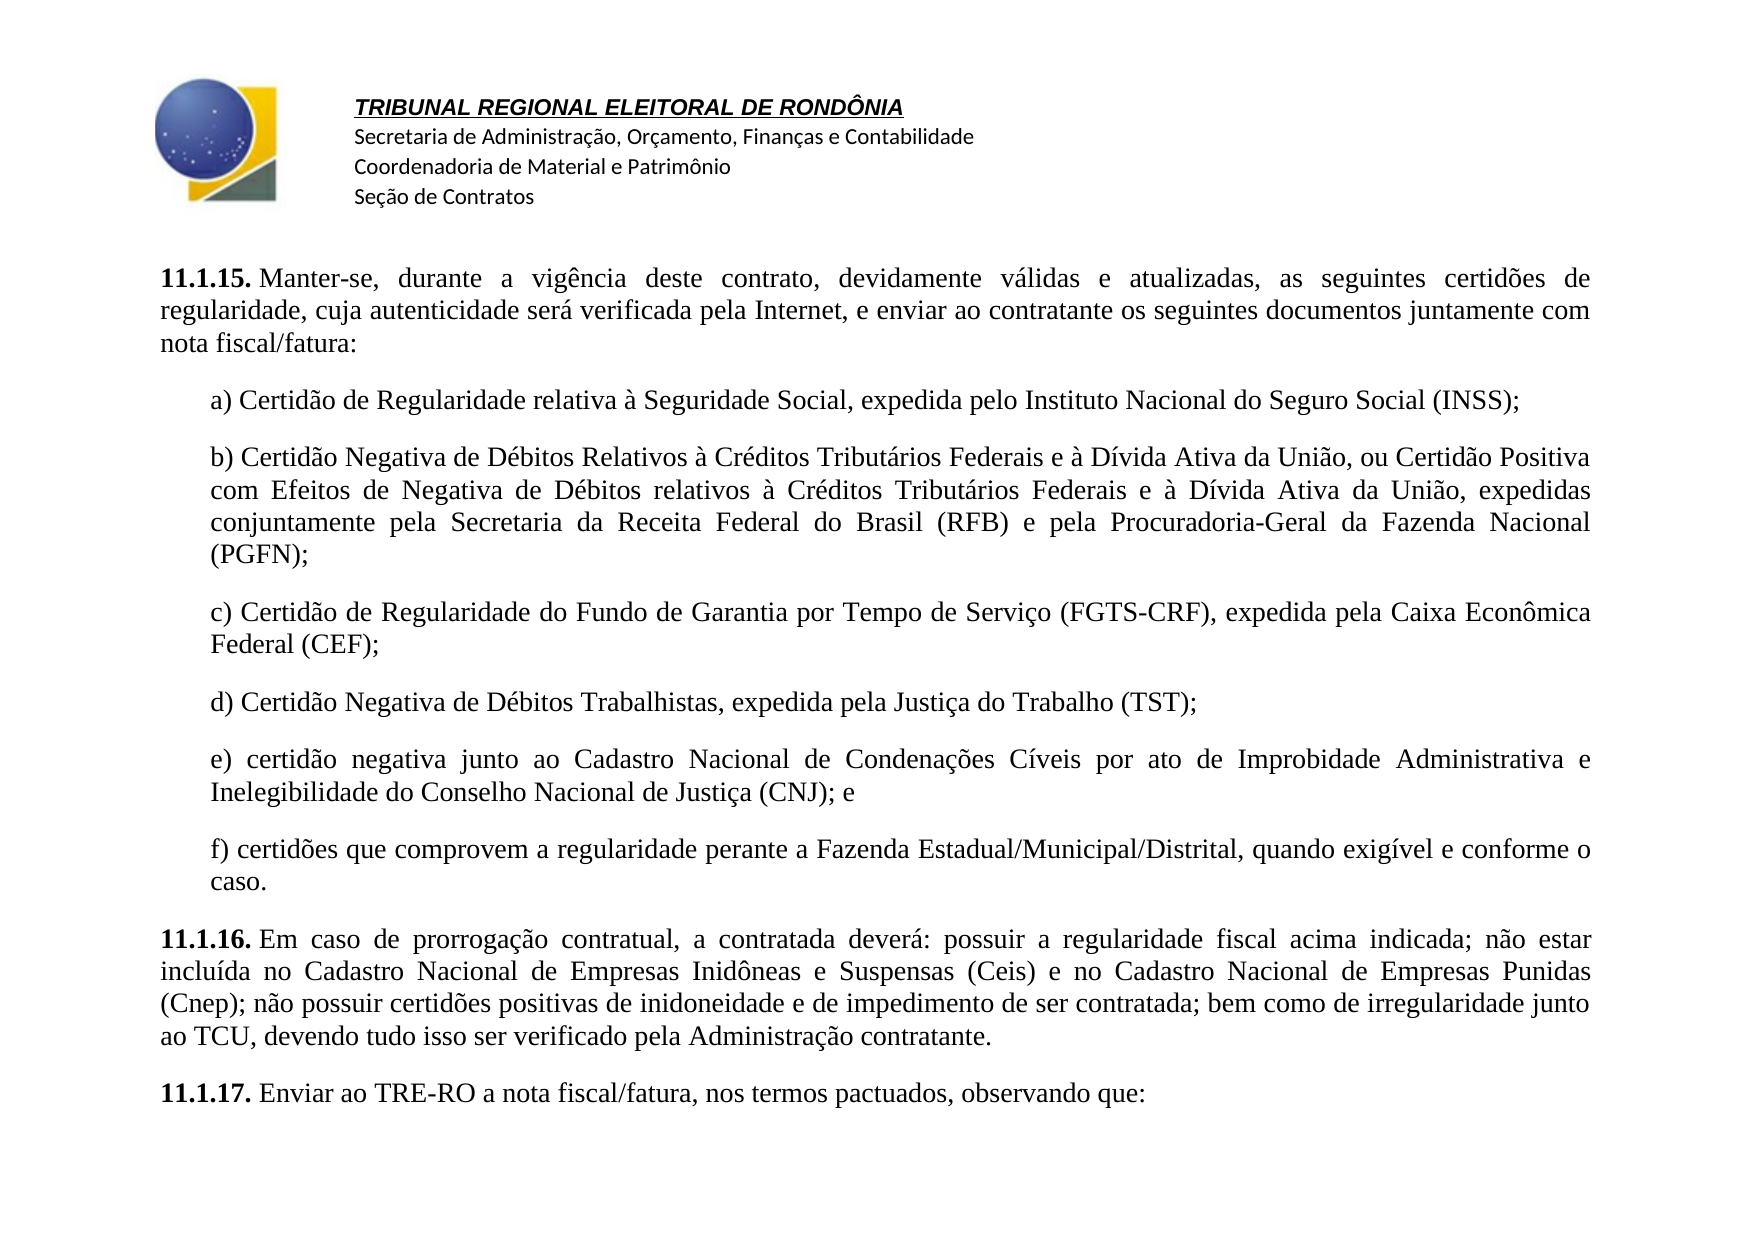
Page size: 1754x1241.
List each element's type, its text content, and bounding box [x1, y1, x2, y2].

text b) Certidão Negativa de Débitos Relativos à Créditos Tributários Federais e à Dívida Ativa da União, ou Certidão Positiva com Efeitos de Negativa de Débitos relativos à Créditos Tributários Federais e à Dívida Ativa da União, expedidas conjuntamente pela Secretaria da Receita Federal do Brasil (RFB) e pela Procuradoria-Geral da Fazenda Nacional (PGFN); [210, 440, 1594, 570]
text 11.1.17. Enviar ao TRE-RO a nota fiscal/fatura, nos termos pactuados, observando que: [160, 1076, 1594, 1109]
text 11.1.16. Em caso de prorrogação contratual, a contratada deverá: possuir a regularidade fiscal acima indicada; não estar incluída no Cadastro Nacional de Empresas Inidôneas e Suspensas (Ceis) e no Cadastro Nacional de Empresas Punidas (Cnep); não possuir certidões positivas de inidoneidade e de impedimento de ser contratada; bem como de irregularidade junto ao TCU, devendo tudo isso ser verificado pela Administração contratante. [160, 922, 1594, 1051]
text a) Certidão de Regularidade relativa à Seguridade Social, expedida pelo Instituto Nacional do Seguro Social (INSS); [210, 383, 1594, 415]
text d) Certidão Negativa de Débitos Trabalhistas, expedida pela Justiça do Trabalho (TST); [210, 685, 1594, 717]
text e) certidão negativa junto ao Cadastro Nacional de Condenações Cíveis por ato de Improbidade Administrativa e Inelegibilidade do Conselho Nacional de Justiça (CNJ); e [210, 742, 1594, 807]
text c) Certidão de Regularidade do Fundo de Garantia por Tempo de Serviço (FGTS-CRF), expedida pela Caixa Econômica Federal (CEF); [210, 595, 1594, 660]
text 11.1.15. Manter-se, durante a vigência deste contrato, devidamente válidas e atualizadas, as seguintes certidões de regularidade, cuja autenticidade será verificada pela Internet, e enviar ao contratante os seguintes documentos juntamente com nota fiscal/fatura: [160, 261, 1594, 358]
text f) certidões que comprovem a regularidade perante a Fazenda Estadual/Municipal/Distrital, quando exigível e conforme o caso. [210, 832, 1594, 897]
